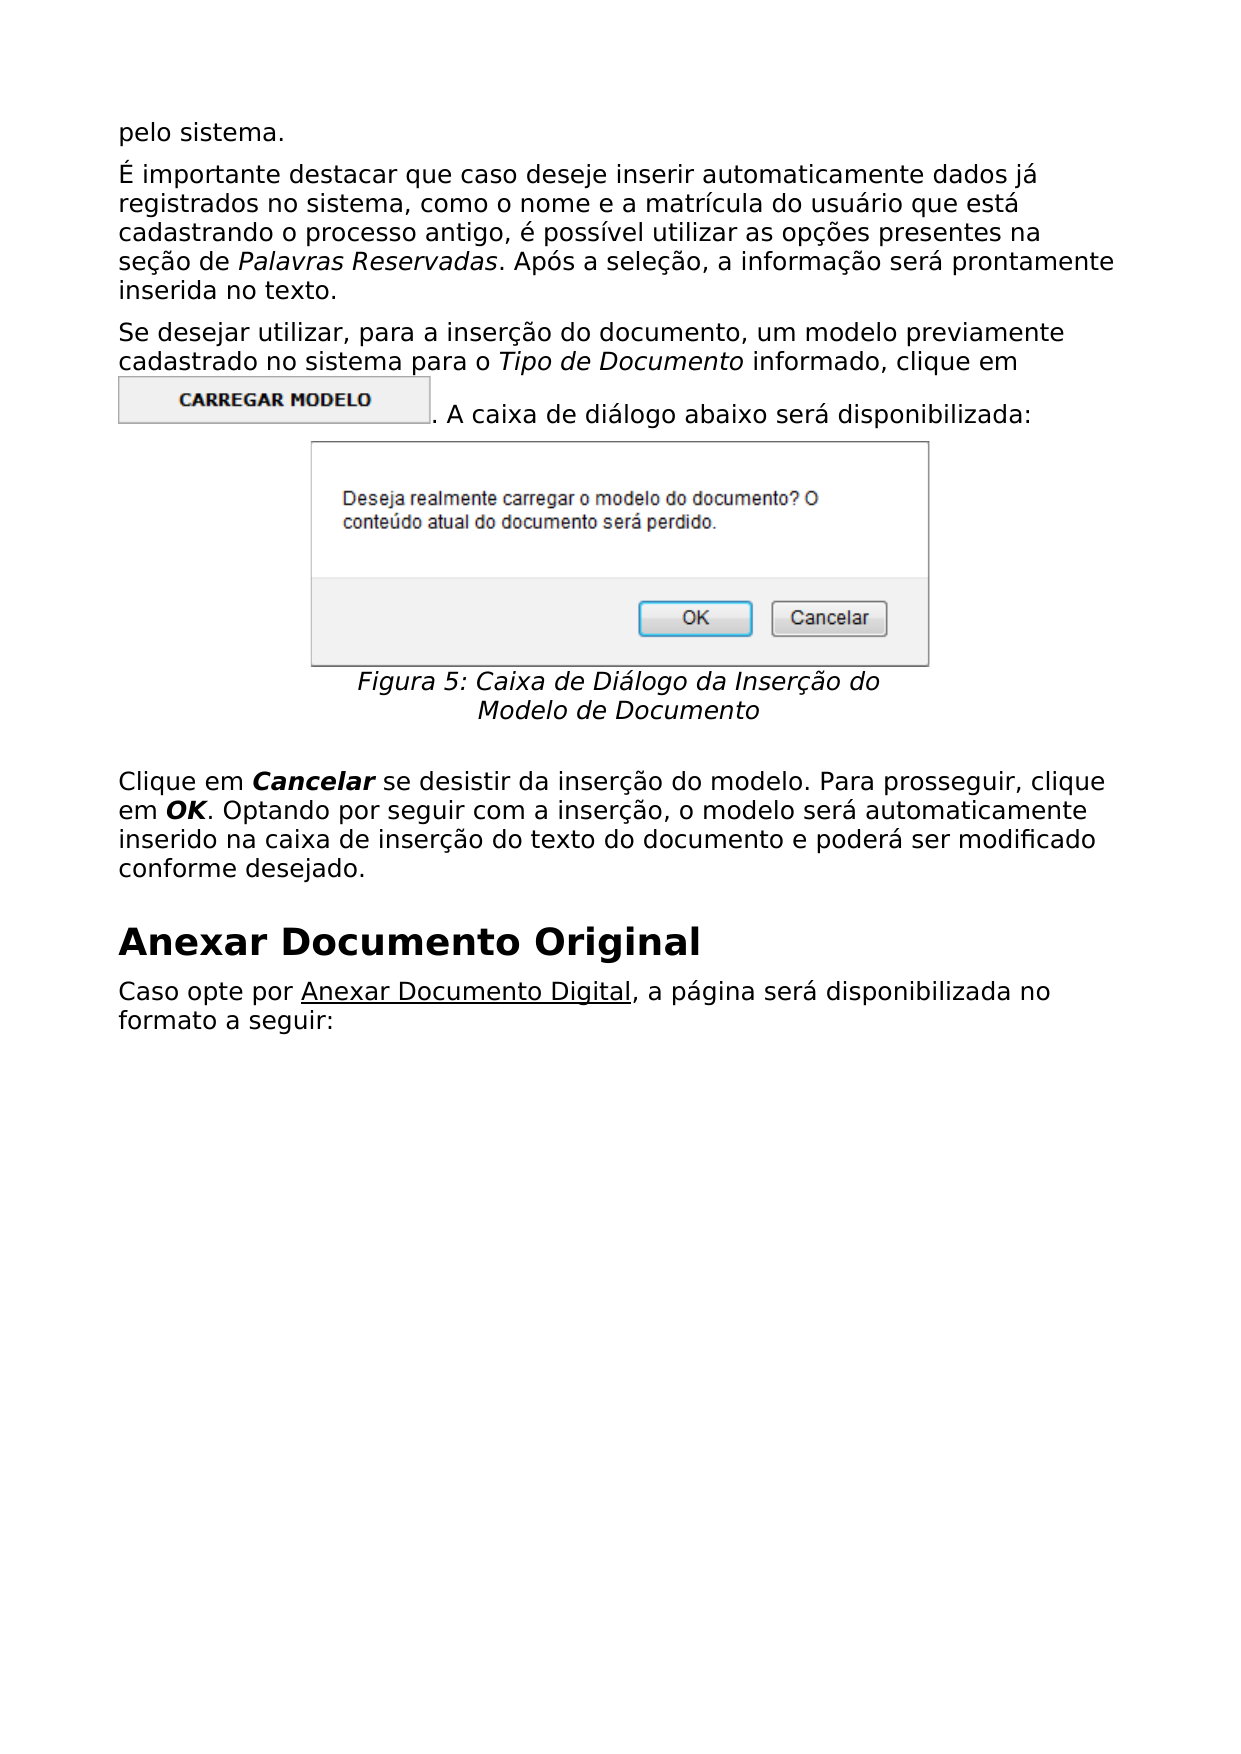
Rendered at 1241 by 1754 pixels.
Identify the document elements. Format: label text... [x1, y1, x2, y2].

text pelo sistema. [118, 118, 1122, 147]
subtitle Anexar Documento Original [118, 921, 1122, 964]
text É importante destacar que caso deseje inserir automaticamente dados já registrados no sistema, como o nome e a matrícula do usuário que está cadastrando o processo antigo, é possível utilizar as opções presentes na seção de Palavras Reservadas. Após a seleção, a informação será prontamente inserida no texto. [118, 160, 1122, 306]
text Caso opte por Anexar Documento Digital, a página será disponibilizada no formato a seguir: [118, 977, 1122, 1035]
text Figura 5: Caixa de Diálogo da Inserção do Modelo de Documento [311, 667, 929, 725]
picture [310, 441, 930, 667]
picture [118, 376, 431, 424]
text Clique em Cancelar se desistir da inserção do modelo. Para prosseguir, clique em OK. Optando por seguir com a inserção, o modelo será automaticamente inserido na caixa de inserção do texto do documento e poderá ser modificado conforme desejado. [118, 767, 1122, 883]
text Se desejar utilizar, para a inserção do documento, um modelo previamente cadastrado no sistema para o Tipo de Documento informado, clique em . A caixa de diálogo abaixo será disponibilizada: [118, 318, 1122, 429]
